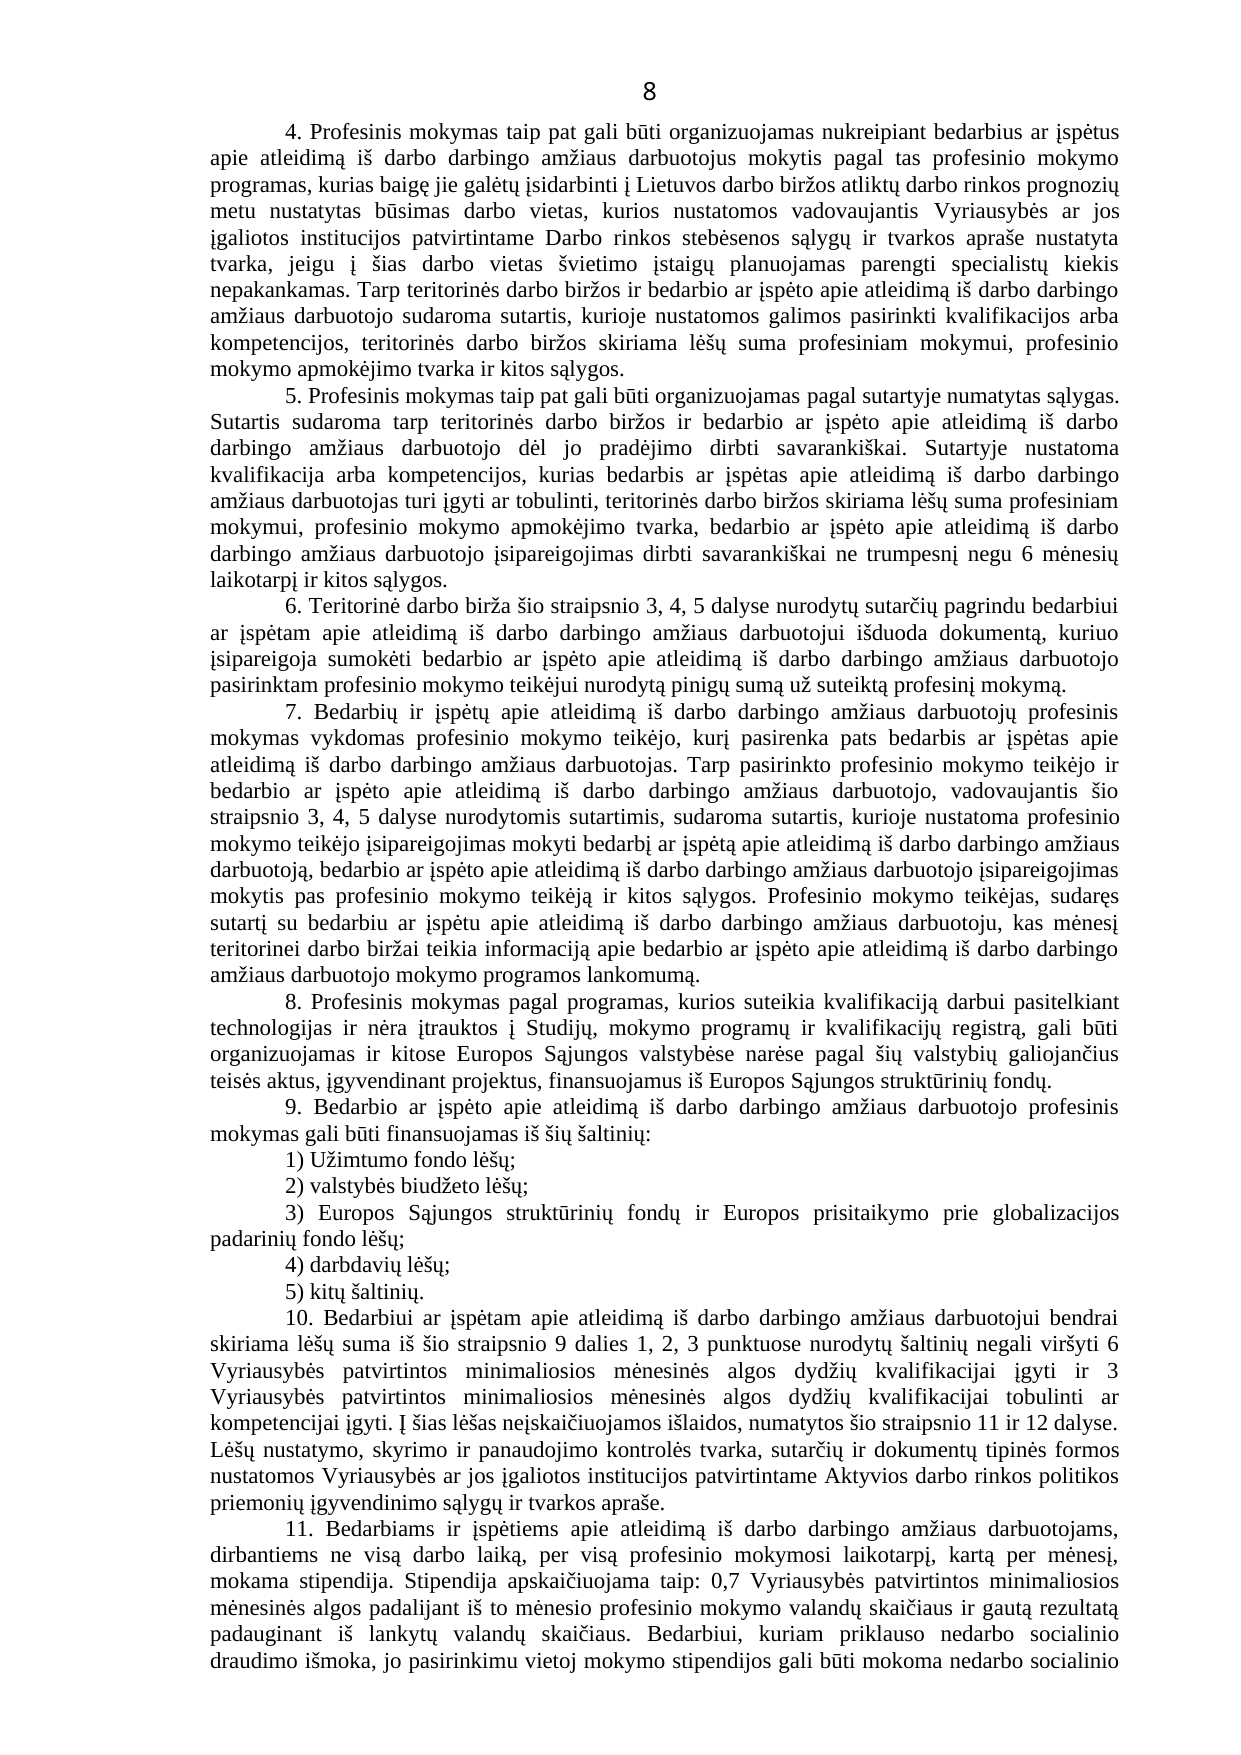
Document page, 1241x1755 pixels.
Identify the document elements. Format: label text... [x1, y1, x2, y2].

text 3) Europos Sąjungos struktūrinių fondų ir Europos prisitaikymo prie globalizacijos padarinių fondo lėšų; [210, 1199, 1120, 1251]
text 4) darbdavių lėšų; [210, 1251, 1120, 1278]
text 6. Teritorinė darbo birža šio straipsnio 3, 4, 5 dalyse nurodytų sutarčių pagrindu bedarbiui ar įspėtam apie atleidimą iš darbo darbingo amžiaus darbuotojui išduoda dokumentą, kuriuo įsipareigoja sumokėti bedarbio ar įspėto apie atleidimą iš darbo darbingo amžiaus darbuotojo pasirinktam profesinio mokymo teikėjui nurodytą pinigų sumą už suteiktą profesinį mokymą. [210, 592, 1120, 698]
text 9. Bedarbio ar įspėto apie atleidimą iš darbo darbingo amžiaus darbuotojo profesinis mokymas gali būti finansuojamas iš šių šaltinių: [210, 1093, 1120, 1146]
text 10. Bedarbiui ar įspėtam apie atleidimą iš darbo darbingo amžiaus darbuotojui bendrai skiriama lėšų suma iš šio straipsnio 9 dalies 1, 2, 3 punktuose nurodytų šaltinių negali viršyti 6 Vyriausybės patvirtintos minimaliosios mėnesinės algos dydžių kvalifikacijai įgyti ir 3 Vyriausybės patvirtintos minimaliosios mėnesinės algos dydžių kvalifikacijai tobulinti ar kompetencijai įgyti. Į šias lėšas neįskaičiuojamos išlaidos, numatytos šio straipsnio 11 ir 12 dalyse. Lėšų nustatymo, skyrimo ir panaudojimo kontrolės tvarka, sutarčių ir dokumentų tipinės formos nustatomos Vyriausybės ar jos įgaliotos institucijos patvirtintame Aktyvios darbo rinkos politikos priemonių įgyvendinimo sąlygų ir tvarkos apraše. [210, 1304, 1120, 1515]
text 5) kitų šaltinių. [210, 1278, 1120, 1304]
text 11. Bedarbiams ir įspėtiems apie atleidimą iš darbo darbingo amžiaus darbuotojams, dirbantiems ne visą darbo laiką, per visą profesinio mokymosi laikotarpį, kartą per mėnesį, mokama stipendija. Stipendija apskaičiuojama taip: 0,7 Vyriausybės patvirtintos minimaliosios mėnesinės algos padalijant iš to mėnesio profesinio mokymo valandų skaičiaus ir gautą rezultatą padauginant iš lankytų valandų skaičiaus. Bedarbiui, kuriam priklauso nedarbo socialinio draudimo išmoka, jo pasirinkimu vietoj mokymo stipendijos gali būti mokoma nedarbo socialinio [210, 1515, 1120, 1673]
text 7. Bedarbių ir įspėtų apie atleidimą iš darbo darbingo amžiaus darbuotojų profesinis mokymas vykdomas profesinio mokymo teikėjo, kurį pasirenka pats bedarbis ar įspėtas apie atleidimą iš darbo darbingo amžiaus darbuotojas. Tarp pasirinkto profesinio mokymo teikėjo ir bedarbio ar įspėto apie atleidimą iš darbo darbingo amžiaus darbuotojo, vadovaujantis šio straipsnio 3, 4, 5 dalyse nurodytomis sutartimis, sudaroma sutartis, kurioje nustatoma profesinio mokymo teikėjo įsipareigojimas mokyti bedarbį ar įspėtą apie atleidimą iš darbo darbingo amžiaus darbuotoją, bedarbio ar įspėto apie atleidimą iš darbo darbingo amžiaus darbuotojo įsipareigojimas mokytis pas profesinio mokymo teikėją ir kitos sąlygos. Profesinio mokymo teikėjas, sudaręs sutartį su bedarbiu ar įspėtu apie atleidimą iš darbo darbingo amžiaus darbuotoju, kas mėnesį teritorinei darbo biržai teikia informaciją apie bedarbio ar įspėto apie atleidimą iš darbo darbingo amžiaus darbuotojo mokymo programos lankomumą. [210, 698, 1120, 988]
text 8. Profesinis mokymas pagal programas, kurios suteikia kvalifikaciją darbui pasitelkiant technologijas ir nėra įtrauktos į Studijų, mokymo programų ir kvalifikacijų registrą, gali būti organizuojamas ir kitose Europos Sąjungos valstybėse narėse pagal šių valstybių galiojančius teisės aktus, įgyvendinant projektus, finansuojamus iš Europos Sąjungos struktūrinių fondų. [210, 988, 1120, 1093]
text 5. Profesinis mokymas taip pat gali būti organizuojamas pagal sutartyje numatytas sąlygas. Sutartis sudaroma tarp teritorinės darbo biržos ir bedarbio ar įspėto apie atleidimą iš darbo darbingo amžiaus darbuotojo dėl jo pradėjimo dirbti savarankiškai. Sutartyje nustatoma kvalifikacija arba kompetencijos, kurias bedarbis ar įspėtas apie atleidimą iš darbo darbingo amžiaus darbuotojas turi įgyti ar tobulinti, teritorinės darbo biržos skiriama lėšų suma profesiniam mokymui, profesinio mokymo apmokėjimo tvarka, bedarbio ar įspėto apie atleidimą iš darbo darbingo amžiaus darbuotojo įsipareigojimas dirbti savarankiškai ne trumpesnį negu 6 mėnesių laikotarpį ir kitos sąlygos. [210, 382, 1120, 592]
text 1) Užimtumo fondo lėšų; [210, 1146, 1120, 1172]
text 4. Profesinis mokymas taip pat gali būti organizuojamas nukreipiant bedarbius ar įspėtus apie atleidimą iš darbo darbingo amžiaus darbuotojus mokytis pagal tas profesinio mokymo programas, kurias baigę jie galėtų įsidarbinti į Lietuvos darbo biržos atliktų darbo rinkos prognozių metu nustatytas būsimas darbo vietas, kurios nustatomos vadovaujantis Vyriausybės ar jos įgaliotos institucijos patvirtintame Darbo rinkos stebėsenos sąlygų ir tvarkos apraše nustatyta tvarka, jeigu į šias darbo vietas švietimo įstaigų planuojamas parengti specialistų kiekis nepakankamas. Tarp teritorinės darbo biržos ir bedarbio ar įspėto apie atleidimą iš darbo darbingo amžiaus darbuotojo sudaroma sutartis, kurioje nustatomos galimos pasirinkti kvalifikacijos arba kompetencijos, teritorinės darbo biržos skiriama lėšų suma profesiniam mokymui, profesinio mokymo apmokėjimo tvarka ir kitos sąlygos. [210, 118, 1120, 382]
text 2) valstybės biudžeto lėšų; [210, 1172, 1120, 1199]
